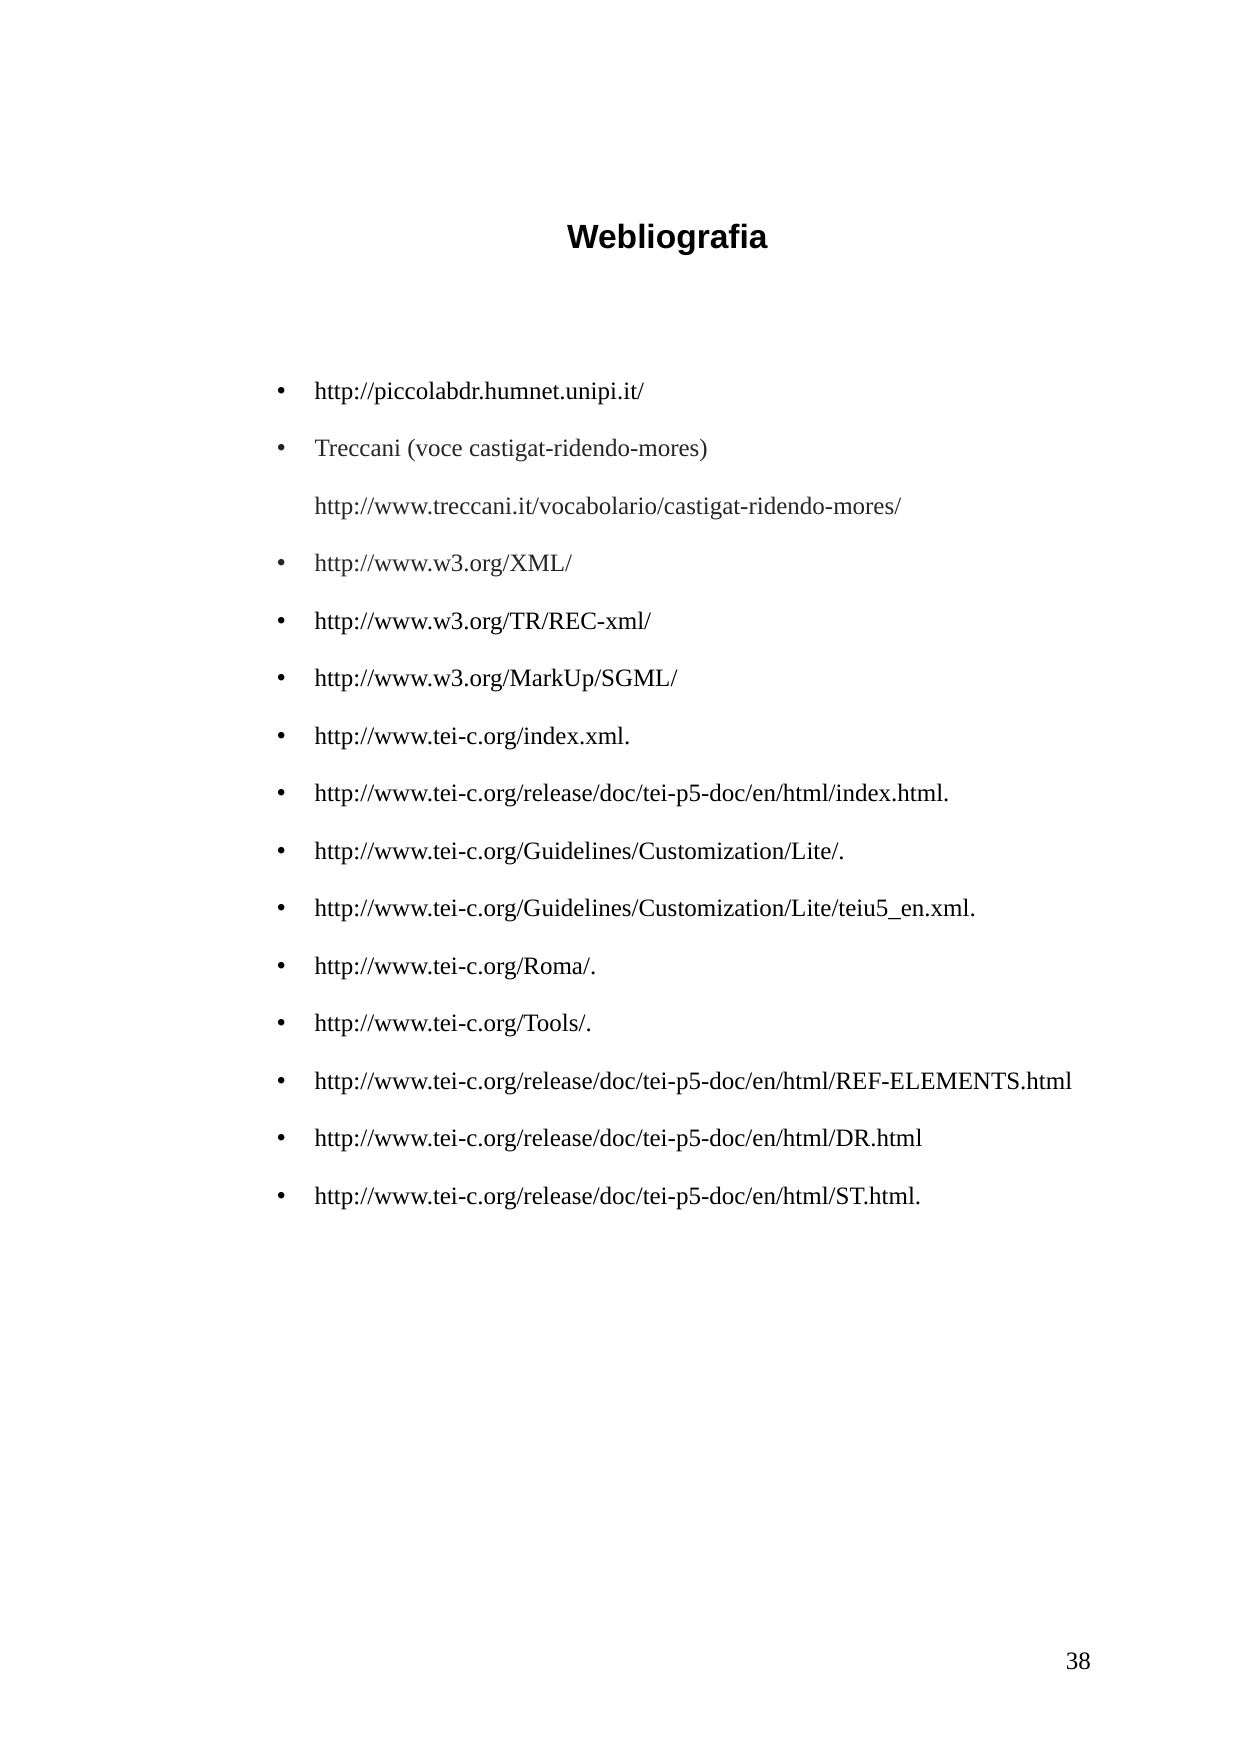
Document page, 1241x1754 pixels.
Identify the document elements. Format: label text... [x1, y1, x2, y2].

list http://www.tei-c.org/index.xml. [277, 721, 1095, 750]
list http://www.tei-c.org/Roma/. [277, 951, 1095, 980]
list http://www.tei-c.org/release/doc/tei-p5-doc/en/html/REF-ELEMENTS.html [277, 1066, 1095, 1095]
list http://www.tei-c.org/Guidelines/Customization/Lite/teiu5_en.xml. [277, 893, 1095, 922]
list http://www.w3.org/MarkUp/SGML/ [277, 663, 1095, 692]
list http://www.tei-c.org/Tools/. [277, 1008, 1095, 1037]
list http://www.tei-c.org/release/doc/tei-p5-doc/en/html/DR.html [277, 1123, 1095, 1152]
list http://www.tei-c.org/release/doc/tei-p5-doc/en/html/index.html. [277, 778, 1095, 807]
list http://www.tei-c.org/release/doc/tei-p5-doc/en/html/ST.html. [277, 1181, 1095, 1210]
list http://www.w3.org/TR/REC-xml/ [277, 606, 1095, 635]
list http://piccolabdr.humnet.unipi.it/ [277, 376, 1095, 405]
list http://www.w3.org/XML/ [277, 548, 1095, 577]
list Treccani (voce castigat-ridendo-mores) http://www.treccani.it/vocabolario/castigat-ridendo-mores/ [277, 433, 1095, 520]
list http://www.tei-c.org/Guidelines/Customization/Lite/. [277, 836, 1095, 865]
subtitle Webliografia [239, 217, 1095, 256]
